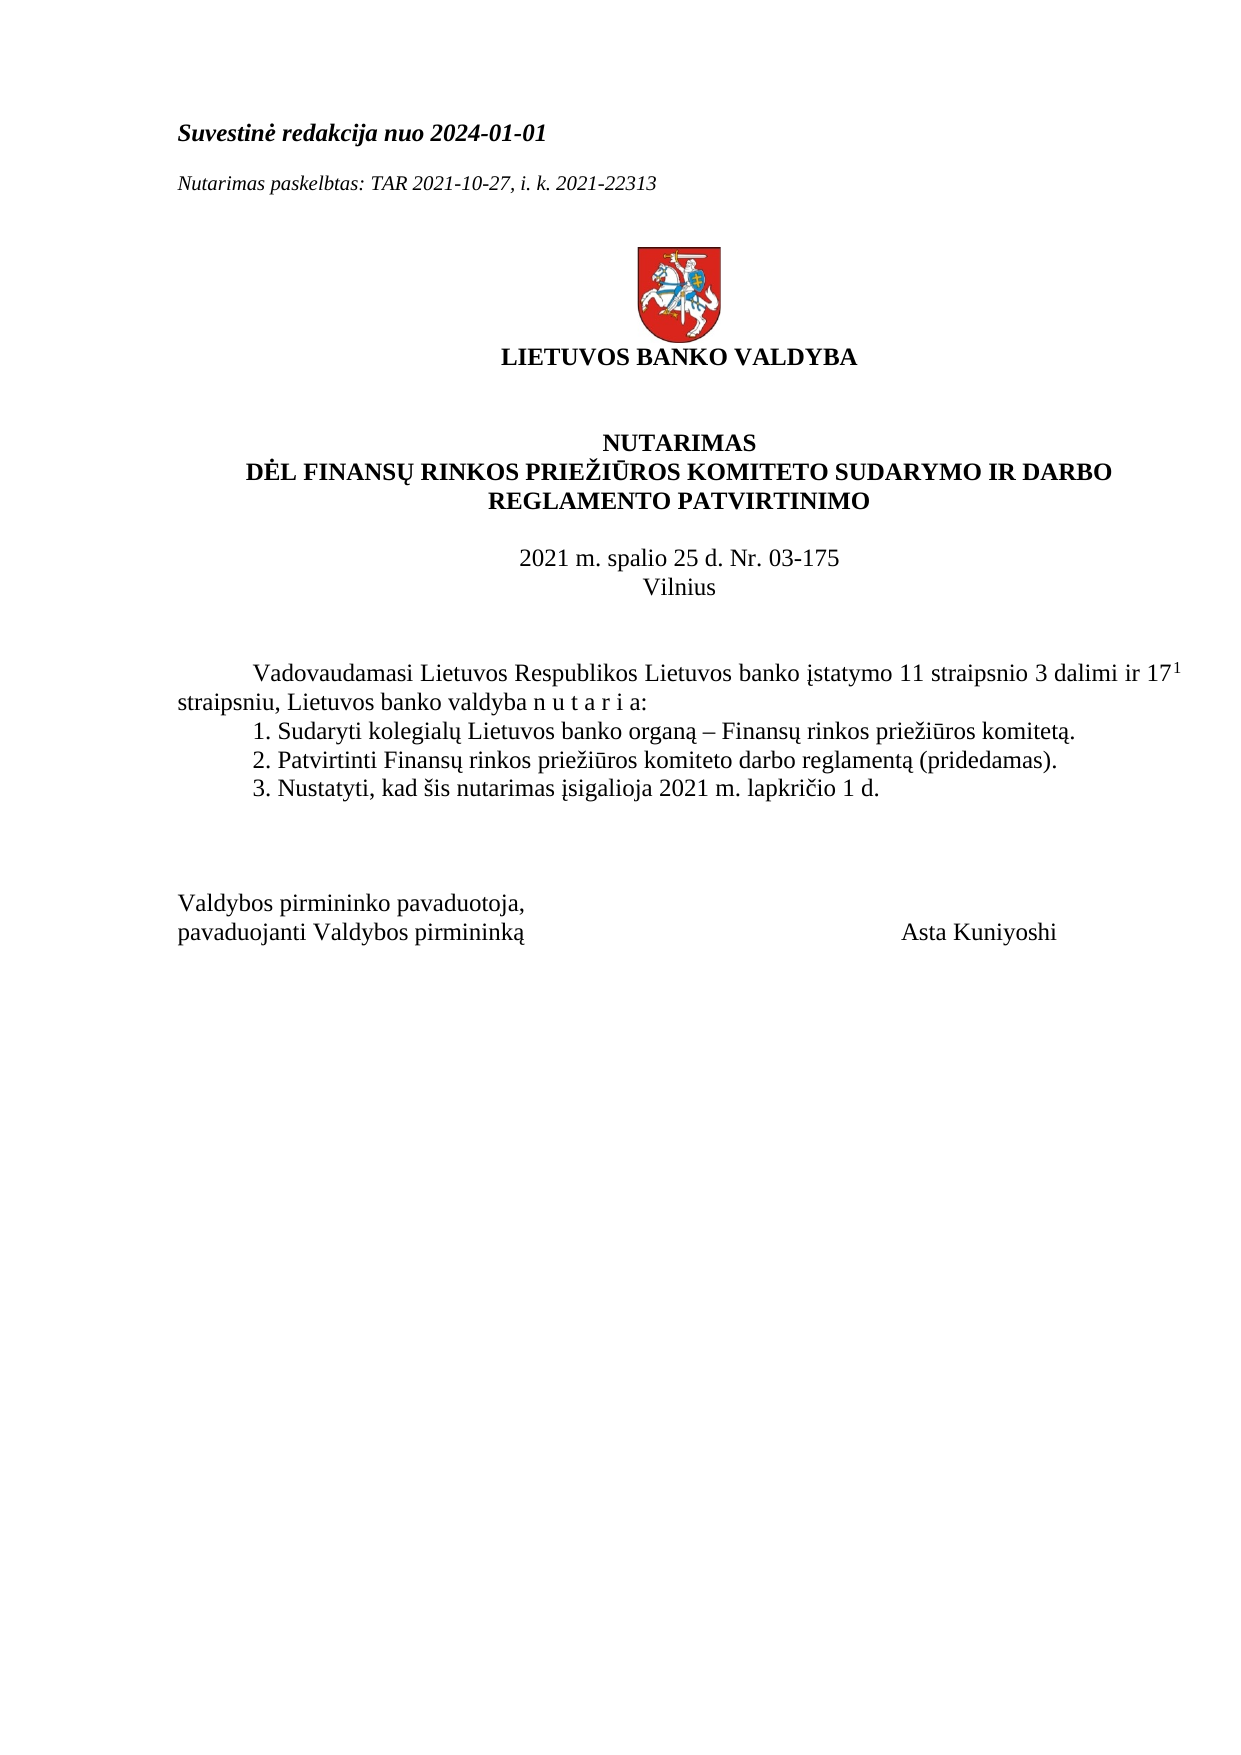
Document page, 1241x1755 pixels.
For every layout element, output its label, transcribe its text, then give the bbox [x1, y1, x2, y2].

text NUTARIMAS [177, 428, 1181, 457]
text Suvestinė redakcija nuo 2024-01-01 [177, 118, 1181, 147]
text Nutarimas paskelbtas: TAR 2021-10-27, i. k. 2021-22313 [177, 171, 1181, 195]
text Vadovaudamasi Lietuvos Respublikos Lietuvos banko įstatymo 11 straipsnio 3 dalimi ir 171 straipsniu, Lietuvos banko valdyba n u t a r i a: [177, 658, 1181, 716]
subtitle pavaduojanti Valdybos pirmininką Asta Kuniyoshi [177, 917, 1181, 946]
text 2021 m. spalio 25 d. Nr. 03-175 [177, 543, 1181, 572]
text 2. Patvirtinti Finansų rinkos priežiūros komiteto darbo reglamentą (pridedamas). [177, 745, 1181, 773]
text LIETUVOS BANKO VALDYBA [177, 342, 1181, 371]
text DĖL FINANSŲ RINKOS PRIEŽIŪROS KOMITETO SUDARYMO IR DARBO REGLAMENTO PATVIRTINIMO [177, 457, 1181, 515]
text Vilnius [177, 572, 1181, 601]
text 3. Nustatyti, kad šis nutarimas įsigalioja 2021 m. lapkričio 1 d. [177, 773, 1181, 802]
text 1. Sudaryti kolegialų Lietuvos banko organą – Finansų rinkos priežiūros komitetą. [177, 716, 1181, 745]
text Valdybos pirmininko pavaduotoja, [177, 888, 1181, 917]
